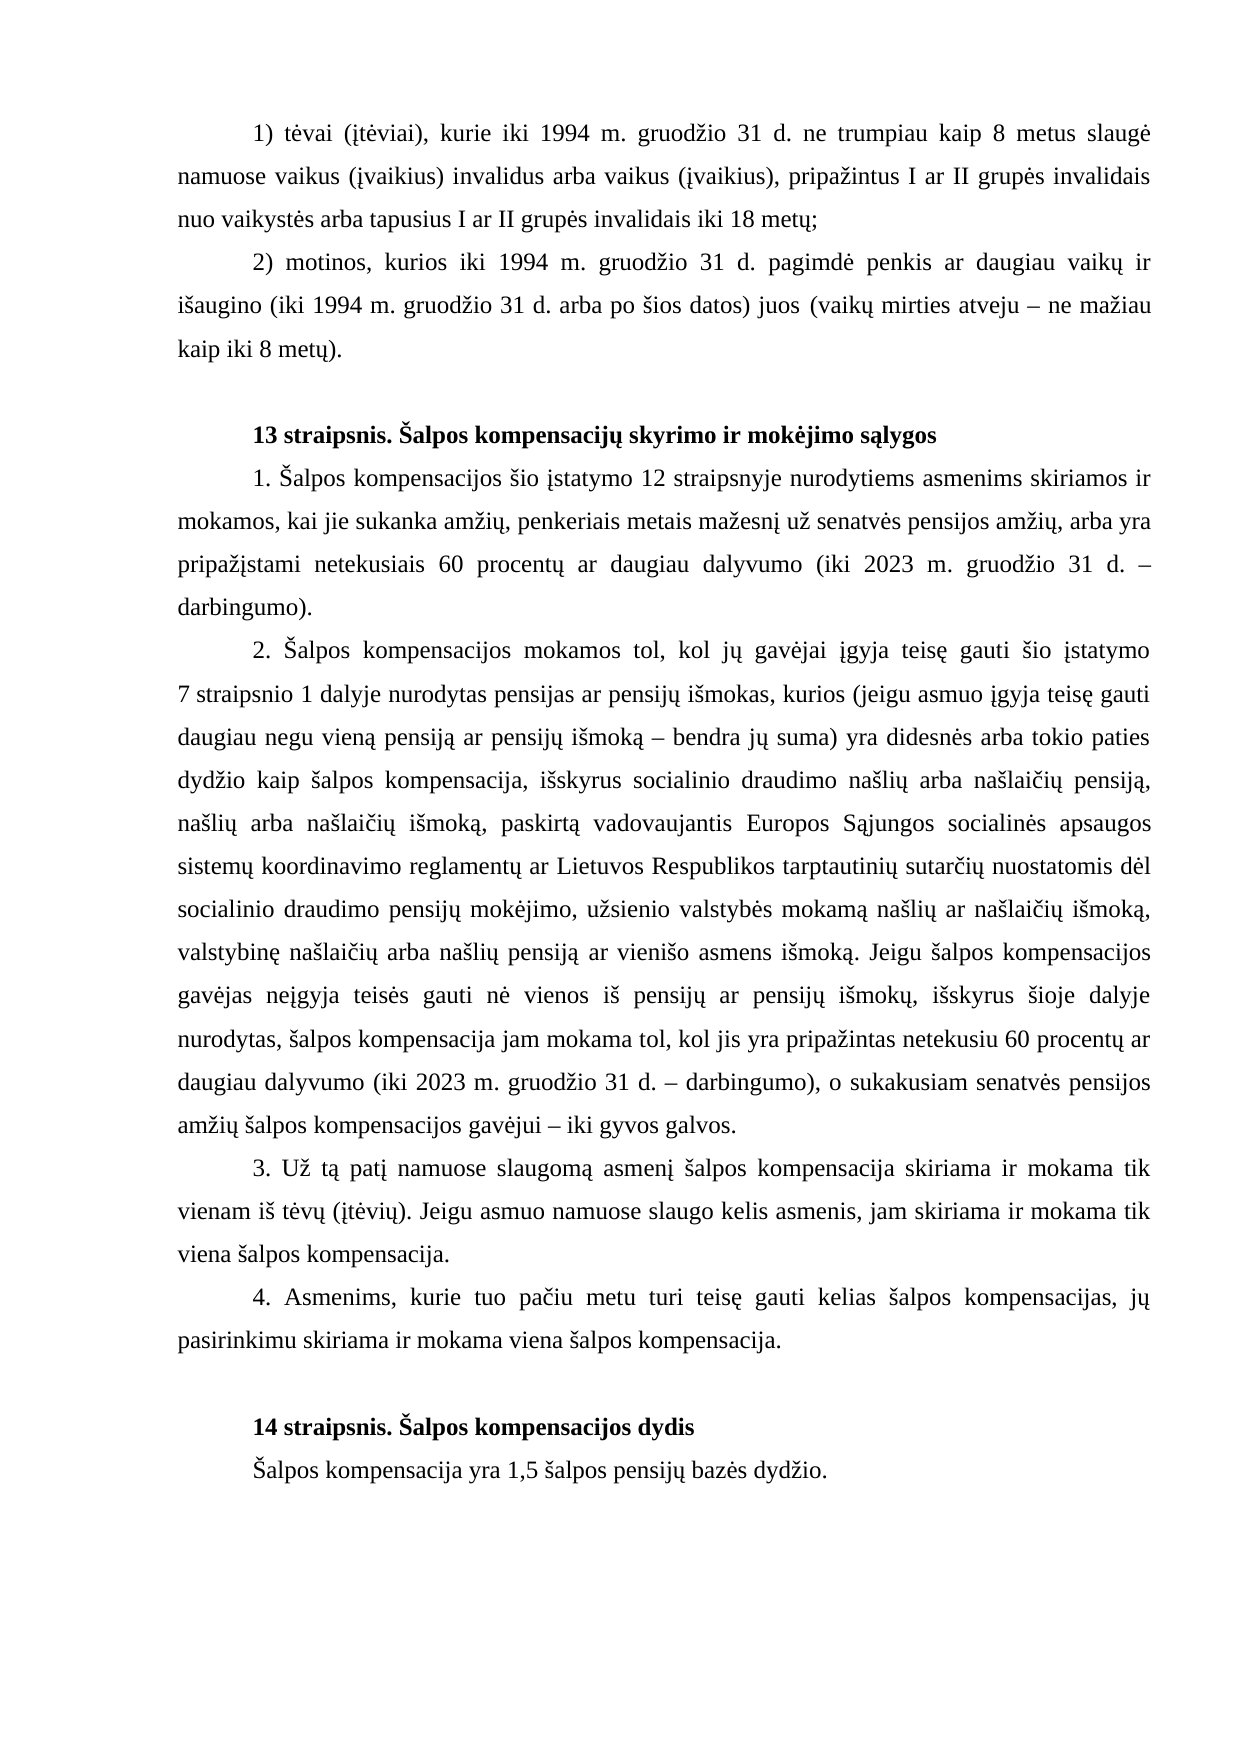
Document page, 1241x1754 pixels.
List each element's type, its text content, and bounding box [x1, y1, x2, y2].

text 2) motinos, kurios iki 1994 m. gruodžio 31 d. pagimdė penkis ar daugiau vaikų ir išaugino (iki 1994 m. gruodžio 31 d. arba po šios datos) juos (vaikų mirties atveju – ne mažiau kaip iki 8 metų). [177, 247, 1152, 362]
text 13 straipsnis. Šalpos kompensacijų skyrimo ir mokėjimo sąlygos [177, 420, 1152, 449]
text 14 straipsnis. Šalpos kompensacijos dydis [177, 1412, 1152, 1441]
text 4. Asmenims, kurie tuo pačiu metu turi teisę gauti kelias šalpos kompensacijas, jų pasirinkimu skiriama ir mokama viena šalpos kompensacija. [177, 1282, 1152, 1354]
text 2. Šalpos kompensacijos mokamos tol, kol jų gavėjai įgyja teisę gauti šio įstatymo 7 straipsnio 1 dalyje nurodytas pensijas ar pensijų išmokas, kurios (jeigu asmuo įgyja teisę gauti daugiau negu vieną pensiją ar pensijų išmoką – bendra jų suma) yra didesnės arba tokio paties dydžio kaip šalpos kompensacija, išskyrus socialinio draudimo našlių arba našlaičių pensiją, našlių arba našlaičių išmoką, paskirtą vadovaujantis Europos Sąjungos socialinės apsaugos sistemų koordinavimo reglamentų ar Lietuvos Respublikos tarptautinių sutarčių nuostatomis dėl socialinio draudimo pensijų mokėjimo, užsienio valstybės mokamą našlių ar našlaičių išmoką, valstybinę našlaičių arba našlių pensiją ar vienišo asmens išmoką. Jeigu šalpos kompensacijos gavėjas neįgyja teisės gauti nė vienos iš pensijų ar pensijų išmokų, išskyrus šioje dalyje nurodytas, šalpos kompensacija jam mokama tol, kol jis yra pripažintas netekusiu 60 procentų ar daugiau dalyvumo (iki 2023 m. gruodžio 31 d. – darbingumo), o sukakusiam senatvės pensijos amžių šalpos kompensacijos gavėjui – iki gyvos galvos. [177, 636, 1152, 1139]
text 3. Už tą patį namuose slaugomą asmenį šalpos kompensacija skiriama ir mokama tik vienam iš tėvų (įtėvių). Jeigu asmuo namuose slaugo kelis asmenis, jam skiriama ir mokama tik viena šalpos kompensacija. [177, 1153, 1152, 1268]
text 1. Šalpos kompensacijos šio įstatymo 12 straipsnyje nurodytiems asmenims skiriamos ir mokamos, kai jie sukanka amžių, penkeriais metais mažesnį už senatvės pensijos amžių, arba yra pripažįstami netekusiais 60 procentų ar daugiau dalyvumo (iki 2023 m. gruodžio 31 d. – darbingumo). [177, 463, 1152, 621]
text 1) tėvai (įtėviai), kurie iki 1994 m. gruodžio 31 d. ne trumpiau kaip 8 metus slaugė namuose vaikus (įvaikius) invalidus arba vaikus (įvaikius), pripažintus I ar II grupės invalidais nuo vaikystės arba tapusius I ar II grupės invalidais iki 18 metų; [177, 118, 1152, 233]
text Šalpos kompensacija yra 1,5 šalpos pensijų bazės dydžio. [177, 1455, 1152, 1484]
